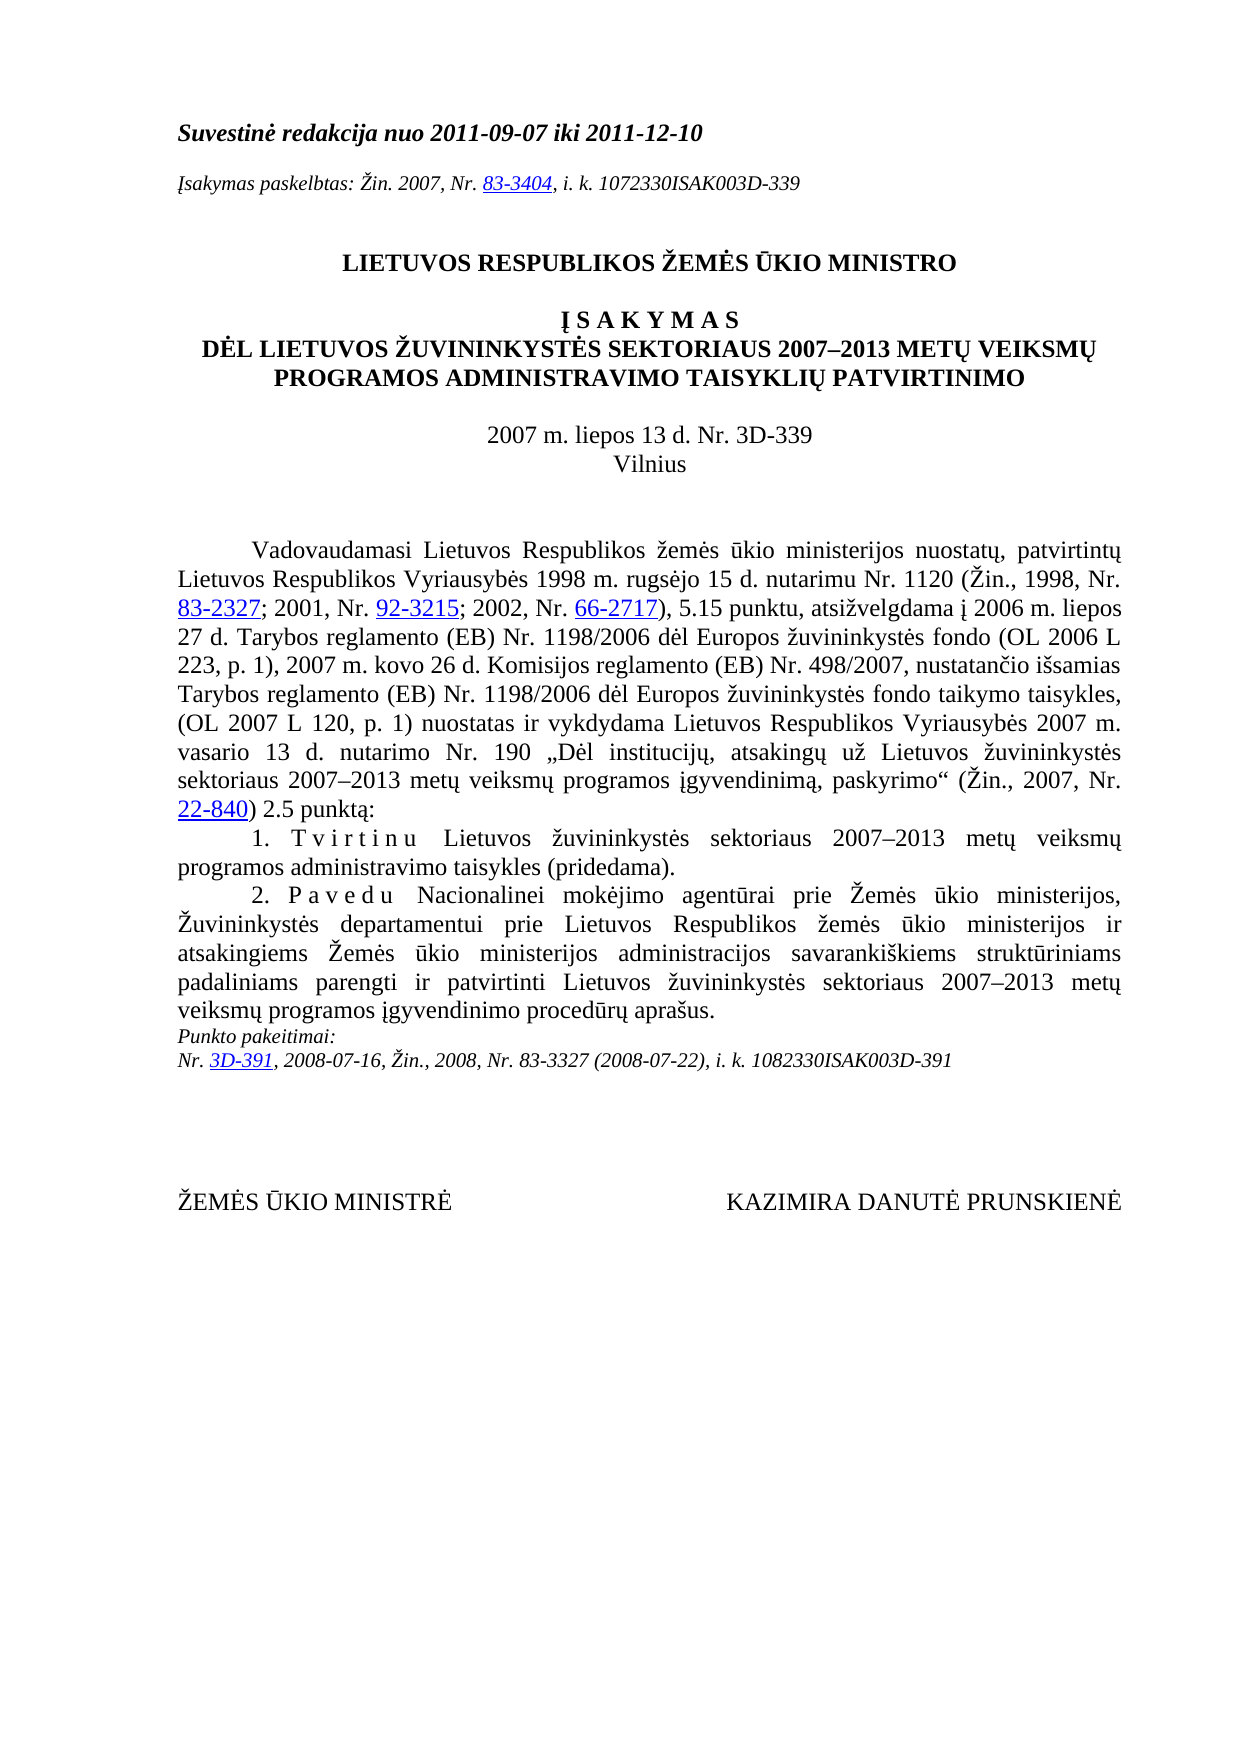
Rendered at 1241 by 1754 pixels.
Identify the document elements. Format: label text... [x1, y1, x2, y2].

text 2007 m. liepos 13 d. Nr. 3D-339 [177, 420, 1122, 449]
text Vilnius [177, 449, 1122, 478]
text Suvestinė redakcija nuo 2011-09-07 iki 2011-12-10 [177, 118, 1122, 147]
text DĖL LIETUVOS ŽUVININKYSTĖS SEKTORIAUS 2007–2013 METŲ VEIKSMŲ PROGRAMOS ADMINISTRAVIMO TAISYKLIŲ PATVIRTINIMO [177, 334, 1122, 392]
text LIETUVOS RESPUBLIKOS ŽEMĖS ŪKIO MINISTRO [177, 248, 1122, 277]
text Vadovaudamasi Lietuvos Respublikos žemės ūkio ministerijos nuostatų, patvirtintų Lietuvos Respublikos Vyriausybės 1998 m. rugsėjo 15 d. nutarimu Nr. 1120 (Žin., 1998, Nr. 83-2327; 2001, Nr. 92-3215; 2002, Nr. 66-2717), 5.15 punktu, atsižvelgdama į 2006 m. liepos 27 d. Tarybos reglamento (EB) Nr. 1198/2006 dėl Europos žuvininkystės fondo (OL 2006 L 223, p. 1), 2007 m. kovo 26 d. Komisijos reglamento (EB) Nr. 498/2007, nustatančio išsamias Tarybos reglamento (EB) Nr. 1198/2006 dėl Europos žuvininkystės fondo taikymo taisykles, (OL 2007 L 120, p. 1) nuostatas ir vykdydama Lietuvos Respublikos Vyriausybės 2007 m. vasario 13 d. nutarimo Nr. 190 „Dėl institucijų, atsakingų už Lietuvos žuvininkystės sektoriaus 2007–2013 metų veiksmų programos įgyvendinimą, paskyrimo“ (Žin., 2007, Nr. 22-840) 2.5 punktą: [177, 535, 1122, 823]
text 2. Pavedu Nacionalinei mokėjimo agentūrai prie Žemės ūkio ministerijos, Žuvininkystės departamentui prie Lietuvos Respublikos žemės ūkio ministerijos ir atsakingiems Žemės ūkio ministerijos administracijos savarankiškiems struktūriniams padaliniams parengti ir patvirtinti Lietuvos žuvininkystės sektoriaus 2007–2013 metų veiksmų programos įgyvendinimo procedūrų aprašus. [177, 880, 1122, 1024]
text Įsakymas paskelbtas: Žin. 2007, Nr. 83-3404, i. k. 1072330ISAK003D-339 [177, 171, 1122, 195]
text 1. Tvirtinu Lietuvos žuvininkystės sektoriaus 2007–2013 metų veiksmų programos administravimo taisykles (pridedama). [177, 823, 1122, 880]
text Nr. 3D-391, 2008-07-16, Žin., 2008, Nr. 83-3327 (2008-07-22), i. k. 1082330ISAK003D-391 [177, 1048, 1122, 1072]
text ŽEMĖS ŪKIO MINISTRĖ KAZIMIRA DANUTĖ PRUNSKIENĖ [177, 1187, 1122, 1216]
text Į S A K Y M A S [177, 305, 1122, 334]
text Punkto pakeitimai: [177, 1024, 1122, 1048]
